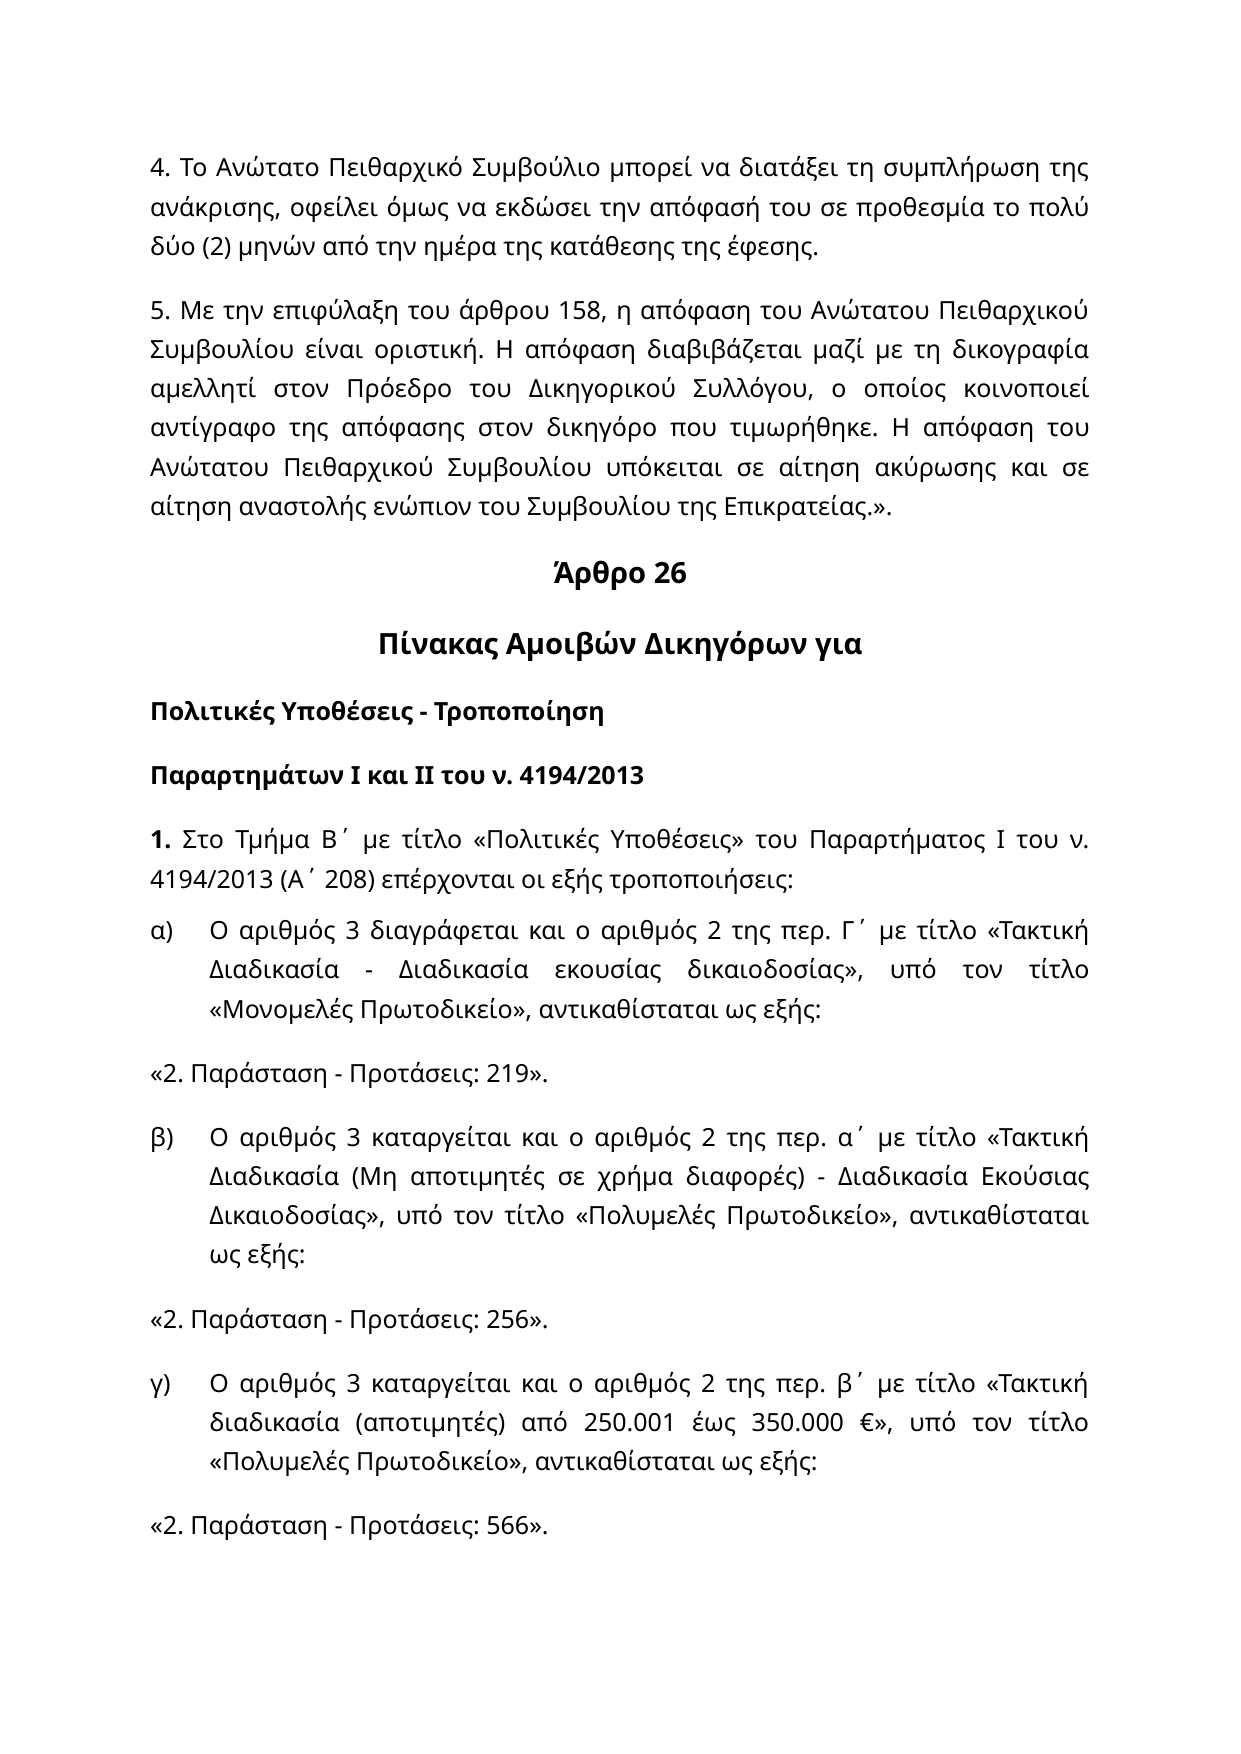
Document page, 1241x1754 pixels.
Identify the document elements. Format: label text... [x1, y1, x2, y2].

list β) Ο αριθμός 3 καταργείται και ο αριθμός 2 της περ. α΄ με τίτλο «Τακτική Διαδικασία (Μη αποτιμητές σε χρήμα διαφορές) - Διαδικασία Εκούσιας Δικαιοδοσίας», υπό τον τίτλο «Πολυμελές Πρωτοδικείο», αντικαθίσταται ως εξής: [150, 1119, 1090, 1271]
text 4. Το Ανώτατο Πειθαρχικό Συμβούλιο μπορεί να διατάξει τη συμπλήρωση της ανάκρισης, οφείλει όμως να εκδώσει την απόφασή του σε προθεσμία το πολύ δύο (2) μηνών από την ημέρα της κατάθεσης της έφεσης. [150, 150, 1090, 262]
text «2. Παράσταση - Προτάσεις: 256». [150, 1301, 1090, 1335]
text 5. Με την επιφύλαξη του άρθρου 158, η απόφαση του Ανώτατου Πειθαρχικού Συμβουλίου είναι οριστική. Η απόφαση διαβιβάζεται μαζί με τη δικογραφία αμελλητί στον Πρόεδρο του Δικηγορικού Συλλόγου, ο οποίος κοινοποιεί αντίγραφο της απόφασης στον δικηγόρο που τιμωρήθηκε. Η απόφαση του Ανώτατου Πειθαρχικού Συμβουλίου υπόκειται σε αίτηση ακύρωσης και σε αίτηση αναστολής ενώπιον του Συμβουλίου της Επικρατείας.». [150, 292, 1090, 522]
list α) Ο αριθμός 3 διαγράφεται και ο αριθμός 2 της περ. Γ΄ με τίτλο «Τακτική Διαδικασία - Διαδικασία εκουσίας δικαιοδοσίας», υπό τον τίτλο «Μονομελές Πρωτοδικείο», αντικαθίσταται ως εξής: [150, 913, 1090, 1025]
list γ) Ο αριθμός 3 καταργείται και ο αριθμός 2 της περ. β΄ με τίτλο «Τακτική διαδικασία (αποτιμητές) από 250.001 έως 350.000 €», υπό τον τίτλο «Πολυμελές Πρωτοδικείο», αντικαθίσταται ως εξής: [150, 1365, 1090, 1478]
subtitle Πίνακας Αμοιβών Δικηγόρων για [150, 623, 1090, 663]
text Πολιτικές Υποθέσεις - Τροποποίηση [150, 694, 1090, 728]
text Παραρτημάτων I και II του ν. 4194/2013 [150, 758, 1090, 792]
text «2. Παράσταση - Προτάσεις: 566». [150, 1508, 1090, 1542]
text «2. Παράσταση - Προτάσεις: 219». [150, 1055, 1090, 1089]
subtitle Άρθρο 26 [150, 552, 1090, 592]
text 1. Στο Τμήμα Β΄ με τίτλο «Πολιτικές Υποθέσεις» του Παραρτήματος Ι του ν. 4194/2013 (Α΄ 208) επέρχονται οι εξής τροποποιήσεις: [150, 822, 1090, 895]
